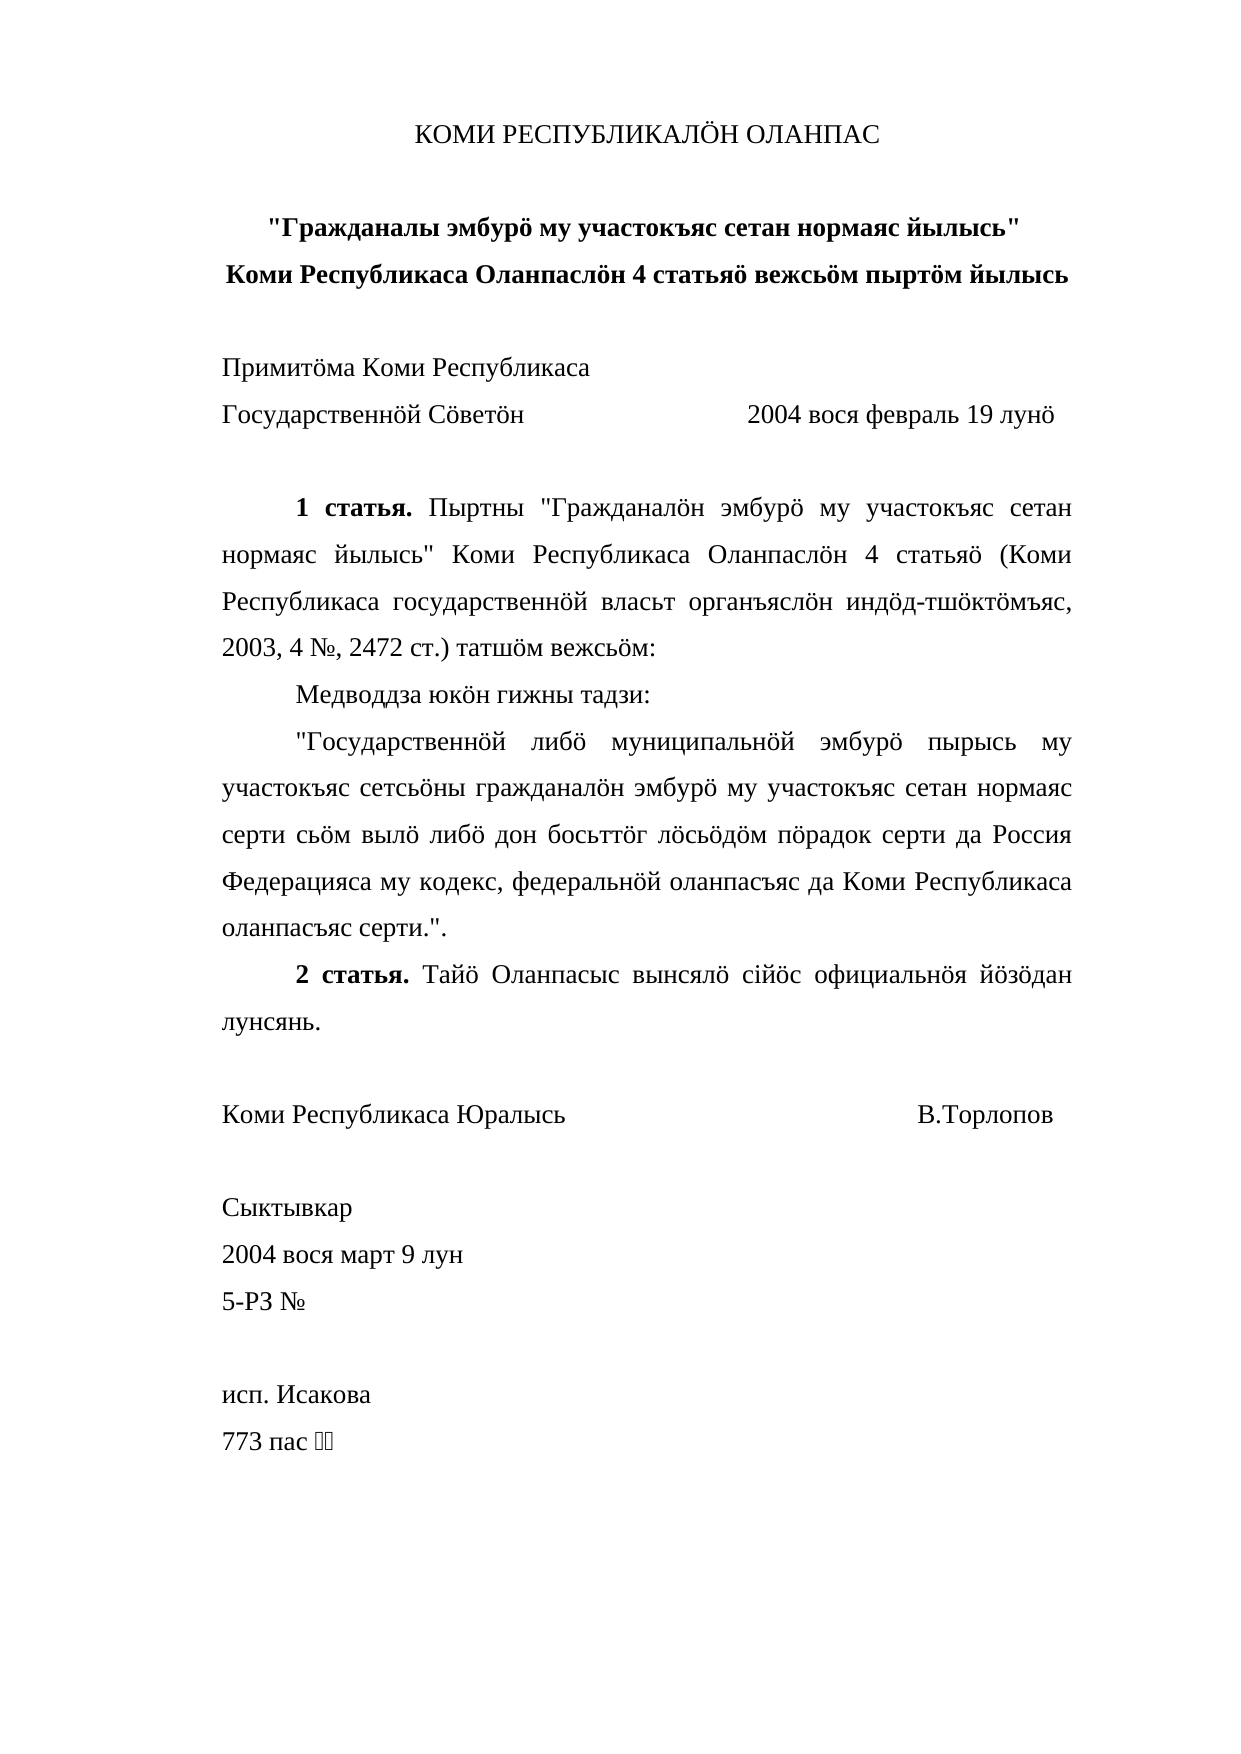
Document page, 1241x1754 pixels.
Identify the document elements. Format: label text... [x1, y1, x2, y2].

text 2004 вося март 9 лун [222, 1238, 1073, 1269]
text Государственнöй Сöветöн 2004 вося февраль 19 лунö [222, 398, 1073, 429]
text 773 пас  [222, 1425, 1073, 1456]
text Медводдза юкöн гижны тадзи: [222, 678, 1073, 709]
text Коми Республикаса Юралысь В.Торлопов [222, 1098, 1073, 1129]
text 2 статья. Тайö Оланпасыс вынсялö сiйöс официальнöя йöзöдан лунсянь. [222, 958, 1073, 1036]
text Сыктывкар [222, 1191, 1073, 1223]
text "Государственнöй либö муниципальнöй эмбурö пырысь му участокъяс сетсьöны гражданалöн эмбурö му участокъяс сетан нормаяс серти сьöм вылö либö дон босьттöг лöсьöдöм пöрадок серти да Россия Федерацияса му кодекс, федеральнöй оланпасъяс да Коми Республикаса оланпасъяс серти.". [222, 725, 1073, 943]
text Коми Республикаса Оланпаслöн 4 статьяö вежсьöм пыртöм йылысь [222, 258, 1073, 289]
text "Гражданалы эмбурö му участокъяс сетан нормаяс йылысь" [222, 211, 1073, 243]
text Примитöма Коми Республикаса [222, 351, 1073, 383]
text 1 статья. Пыртны "Гражданалöн эмбурö му участокъяс сетан нормаяс йылысь" Коми Республикаса Оланпаслöн 4 статьяö (Коми Республикаса государственнöй власьт органъяслöн индöд-тшöктöмъяс, 2003, 4 №, 2472 ст.) татшöм вежсьöм: [222, 491, 1073, 663]
text КОМИ РЕСПУБЛИКАЛÖН ОЛАНПАС [222, 118, 1073, 149]
text исп. Исакова [222, 1378, 1073, 1409]
text 5-РЗ № [222, 1285, 1073, 1316]
